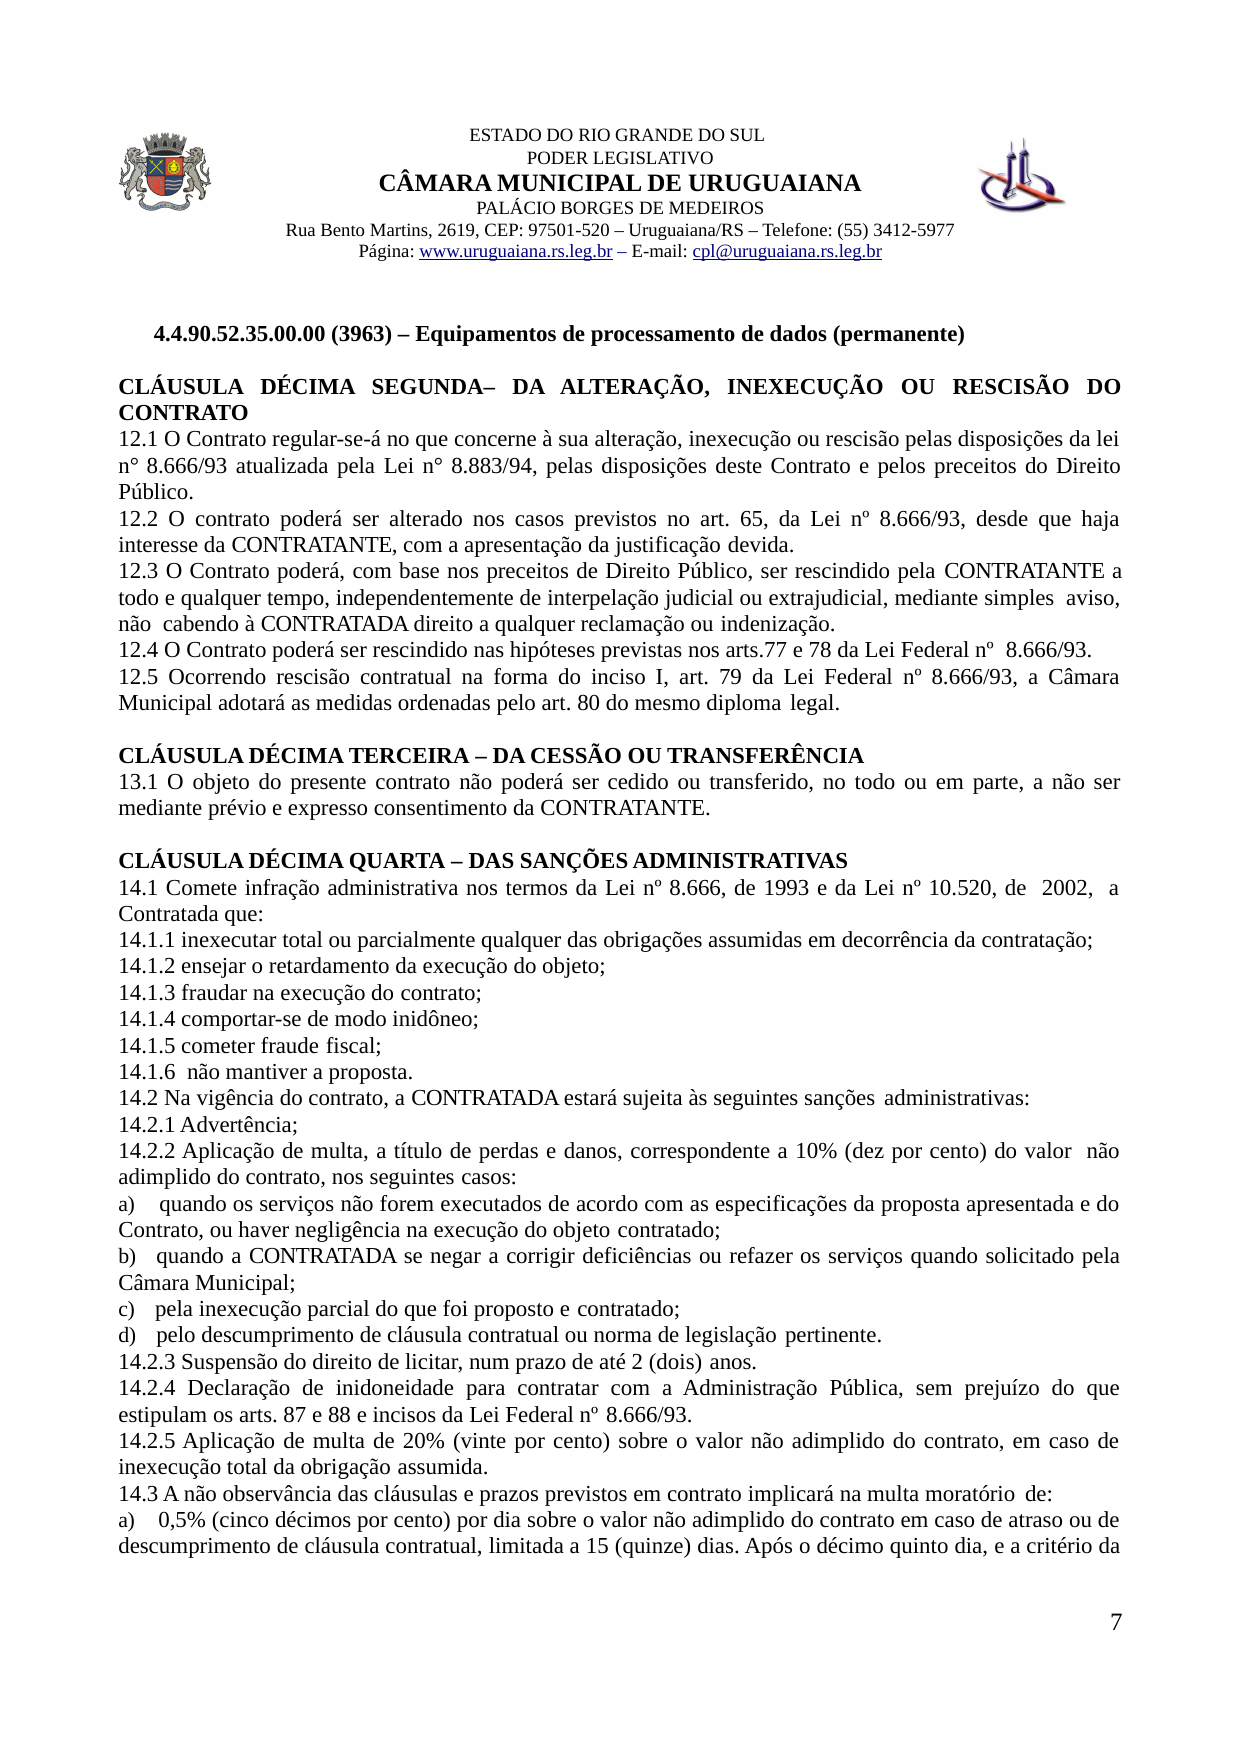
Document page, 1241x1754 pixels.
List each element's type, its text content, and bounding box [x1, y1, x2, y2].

list pela inexecução parcial do que foi proposto e contratado; [118, 1295, 1122, 1322]
list 14.2 Na vigência do contrato, a CONTRATADA estará sujeita às seguintes sanções administrativas: [118, 1084, 1122, 1111]
list 14.1.3 fraudar na execução do contrato; [118, 979, 1122, 1005]
picture [966, 132, 1076, 216]
list CLÁUSULA DÉCIMA TERCEIRA – DA CESSÃO OU TRANSFERÊNCIA [118, 742, 1122, 768]
text 14.1.1 inexecutar total ou parcialmente qualquer das obrigações assumidas em decorrência da contratação; [118, 926, 1122, 953]
list 14.1 Comete infração administrativa nos termos da Lei nº 8.666, de 1993 e da Lei nº 10.520, de 2002, a Contratada que: [118, 873, 1122, 926]
list 12.2 O contrato poderá ser alterado nos casos previstos no art. 65, da Lei nº 8.666/93, desde que haja interesse da CONTRATANTE, com a apresentação da justificação devida. [118, 504, 1122, 557]
picture [118, 131, 213, 212]
list 14.2.1 Advertência; [118, 1111, 1122, 1137]
list 14.2.5 Aplicação de multa de 20% (vinte por cento) sobre o valor não adimplido do contrato, em caso de inexecução total da obrigação assumida. [118, 1427, 1122, 1480]
list 14.2.4 Declaração de inidoneidade para contratar com a Administração Pública, sem prejuízo do que estipulam os arts. 87 e 88 e incisos da Lei Federal nº 8.666/93. [118, 1374, 1122, 1427]
list pelo descumprimento de cláusula contratual ou norma de legislação pertinente. [118, 1322, 1122, 1348]
list 12.1 O Contrato regular-se-á no que concerne à sua alteração, inexecução ou rescisão pelas disposições da lei n° 8.666/93 atualizada pela Lei n° 8.883/94, pelas disposições deste Contrato e pelos preceitos do Direito Público. [118, 426, 1122, 504]
text CLÁUSULA DÉCIMA SEGUNDA– DA ALTERAÇÃO, INEXECUÇÃO OU RESCISÃO DO CONTRATO [118, 373, 1122, 426]
list 12.3 O Contrato poderá, com base nos preceitos de Direito Público, ser rescindido pela CONTRATANTE a todo e qualquer tempo, independentemente de interpelação judicial ou extrajudicial, mediante simples aviso, não cabendo à CONTRATADA direito a qualquer reclamação ou indenização. [118, 557, 1122, 636]
subtitle 4.4.90.52.35.00.00 (3963) – Equipamentos de processamento de dados (permanente) [153, 320, 1122, 346]
list 0,5% (cinco décimos por cento) por dia sobre o valor não adimplido do contrato em caso de atraso ou de descumprimento de cláusula contratual, limitada a 15 (quinze) dias. Após o décimo quinto dia, e a critério da [118, 1506, 1122, 1559]
list 12.5 Ocorrendo rescisão contratual na forma do inciso I, art. 79 da Lei Federal nº 8.666/93, a Câmara Municipal adotará as medidas ordenadas pelo art. 80 do mesmo diploma legal. [118, 663, 1122, 715]
list 12.4 O Contrato poderá ser rescindido nas hipóteses previstas nos arts.77 e 78 da Lei Federal nº 8.666/93. [118, 636, 1122, 663]
list 14.1.4 comportar-se de modo inidôneo; [118, 1005, 1122, 1032]
list 14.2.3 Suspensão do direito de licitar, num prazo de até 2 (dois) anos. [118, 1348, 1122, 1374]
list 14.3 A não observância das cláusulas e prazos previstos em contrato implicará na multa moratório de: [118, 1480, 1122, 1506]
text 14.1.6 não mantiver a proposta. [118, 1058, 1122, 1084]
text 14.1.2 ensejar o retardamento da execução do objeto; [118, 953, 1122, 979]
text CLÁUSULA DÉCIMA QUARTA – DAS SANÇÕES ADMINISTRATIVAS [118, 847, 1122, 873]
list 14.2.2 Aplicação de multa, a título de perdas e danos, correspondente a 10% (dez por cento) do valor não adimplido do contrato, nos seguintes casos: [118, 1137, 1122, 1190]
list quando os serviços não forem executados de acordo com as especificações da proposta apresentada e do Contrato, ou haver negligência na execução do objeto contratado; [118, 1190, 1122, 1242]
list 14.1.5 cometer fraude fiscal; [118, 1032, 1122, 1058]
list quando a CONTRATADA se negar a corrigir deficiências ou refazer os serviços quando solicitado pela Câmara Municipal; [118, 1242, 1122, 1295]
text 13.1 O objeto do presente contrato não poderá ser cedido ou transferido, no todo ou em parte, a não ser mediante prévio e expresso consentimento da CONTRATANTE. [118, 768, 1122, 821]
